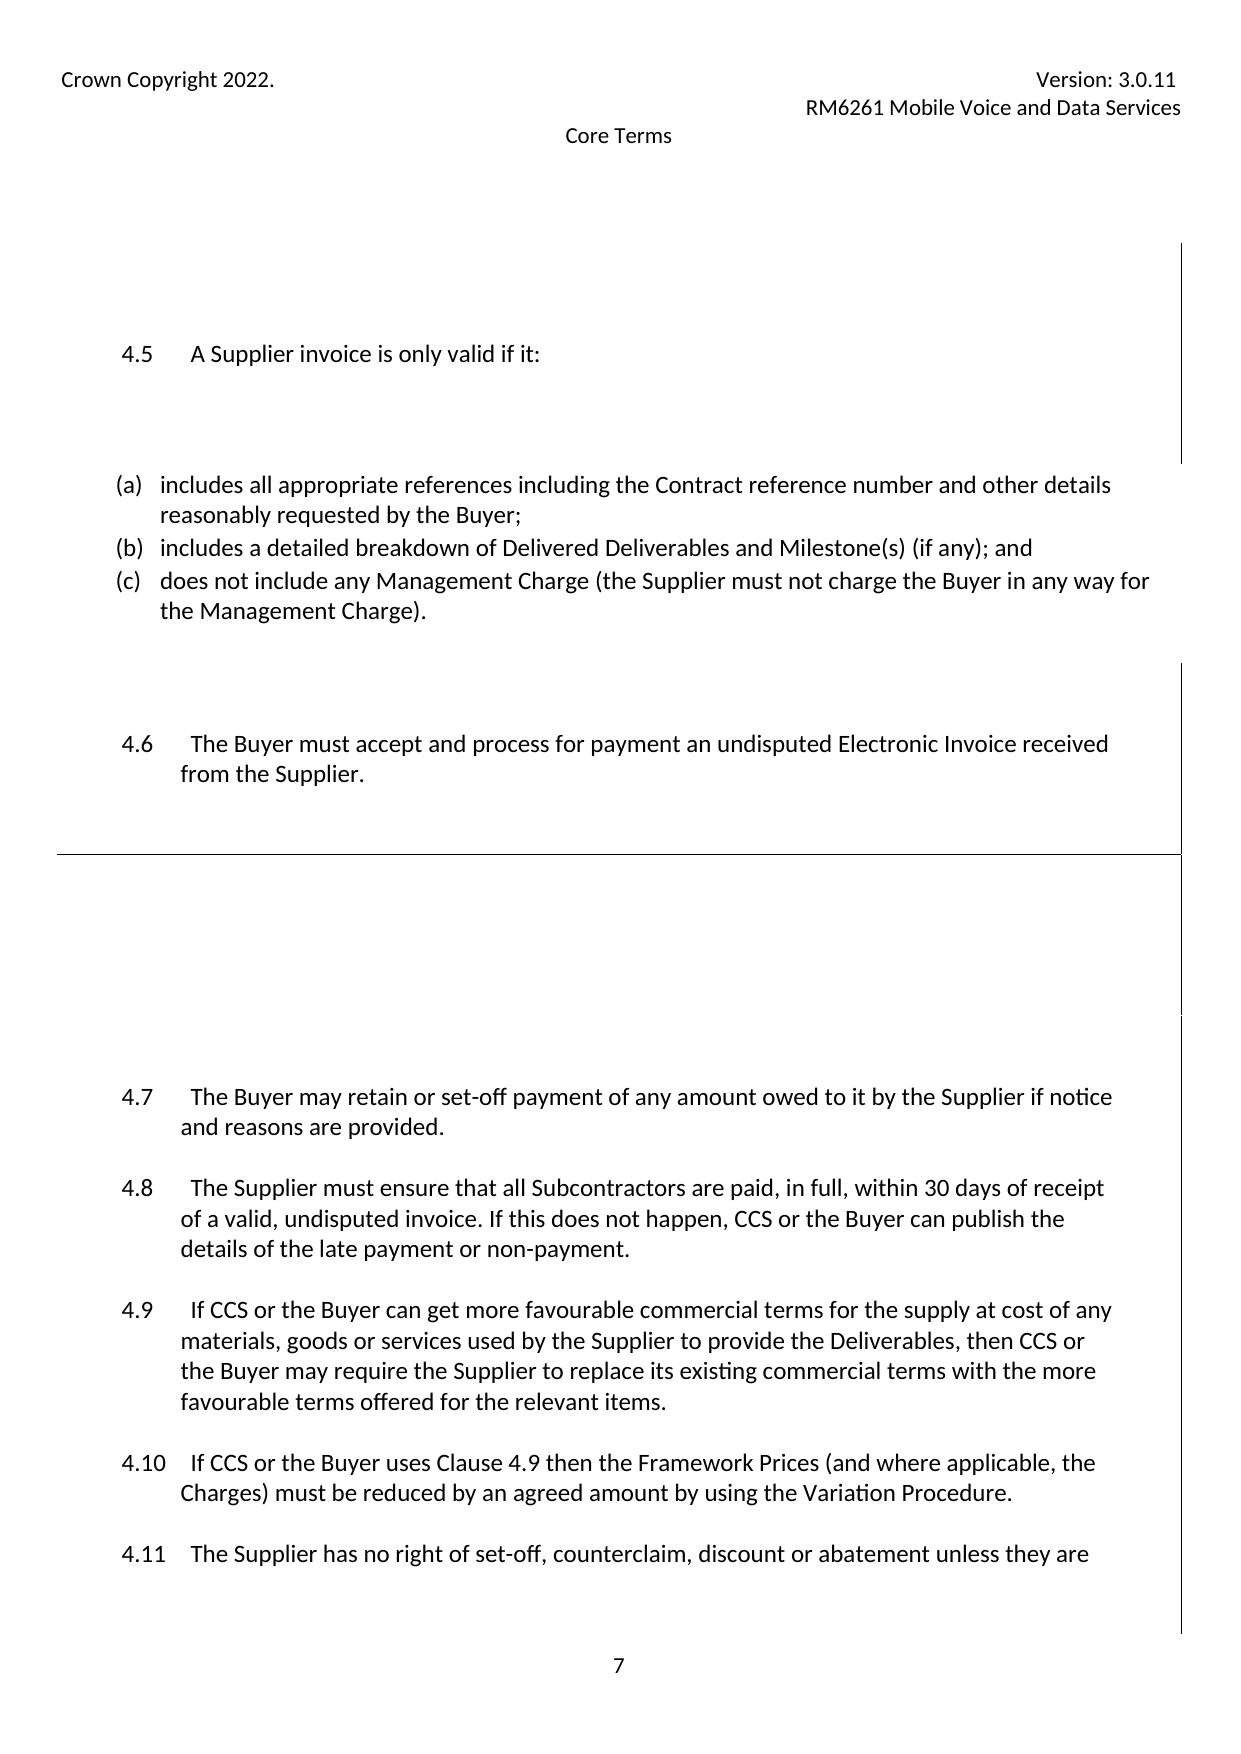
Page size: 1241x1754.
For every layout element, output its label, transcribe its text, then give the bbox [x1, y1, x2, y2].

list The Supplier has no right of set-off, counterclaim, discount or abatement unless they are ordered to do so by a court. [57, 1473, 1180, 1634]
list includes a detailed breakdown of Delivered Deliverables and Milestone(s) (if any); and [115, 532, 1181, 563]
list If CCS or the Buyer uses Clause 4.9 then the Framework Prices (and where applicable, the Charges) must be reduced by an agreed amount by using the Variation Procedure. [57, 1382, 1180, 1473]
list does not include any Management Charge (the Supplier must not charge the Buyer in any way for the Management Charge). [115, 565, 1181, 626]
list The Supplier must ensure that all Subcontractors are paid, in full, within 30 days of receipt of a valid, undisputed invoice. If this does not happen, CCS or the Buyer can publish the details of the late payment or non-payment. [57, 1107, 1180, 1229]
list includes all appropriate references including the Contract reference number and other details reasonably requested by the Buyer; [115, 469, 1181, 530]
list The Buyer may retain or set-off payment of any amount owed to it by the Supplier if notice and reasons are provided. [57, 1017, 1180, 1107]
list The Buyer must accept and process for payment an undisputed Electronic Invoice received from the Supplier. [57, 664, 1180, 853]
list If CCS or the Buyer can get more favourable commercial terms for the supply at cost of any materials, goods or services used by the Supplier to provide the Deliverables, then CCS or the Buyer may require the Supplier to replace its existing commercial terms with the more favourable terms offered for the relevant items. [57, 1229, 1180, 1382]
list A Supplier invoice is only valid if it: [57, 273, 1180, 464]
list [57, 244, 1180, 273]
